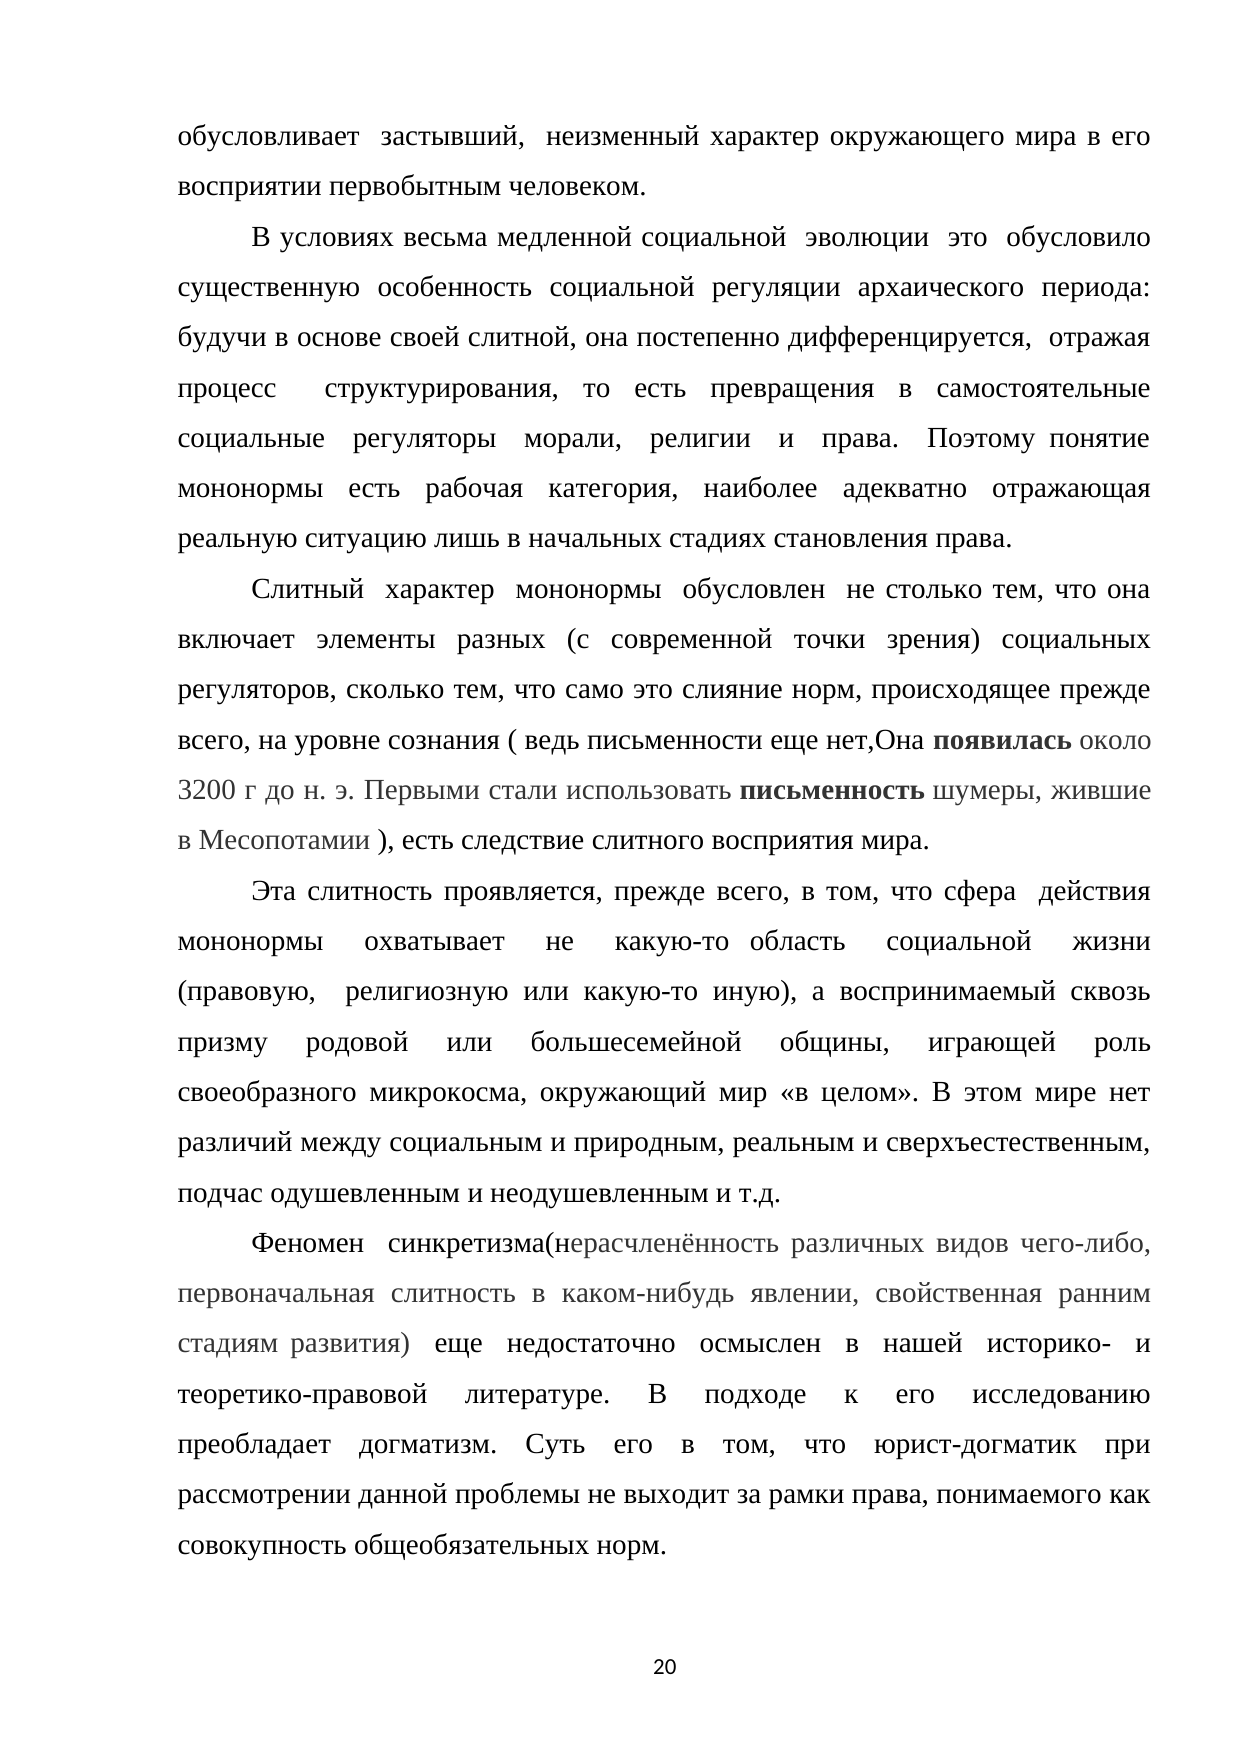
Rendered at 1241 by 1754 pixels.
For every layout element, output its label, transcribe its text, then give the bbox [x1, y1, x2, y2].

text Эта слитность проявляется, прежде всего, в том, что сфера действия мононормы охватывает не какую-то область социальной жизни (правовую, религиозную или какую-то иную), а воспринимаемый сквозь призму родовой или большесемейной общины, играющей роль своеобразного микрокосма, окружающий мир «в целом». В этом мире нет различий между социальным и природным, реальным и сверхъестественным, подчас одушевленным и неодушевленным и т.д. [177, 873, 1152, 1208]
text Слитный характер мононормы обусловлен не столько тем, что она включает элементы разных (с современной точки зрения) социальных регуляторов, сколько тем, что само это слияние норм, происходящее прежде всего, на уровне сознания ( ведь письменности еще нет,Она появилась около 3200 г до н. э. Первыми стали использовать письменность шумеры, жившие в Месопотамии ), есть следствие слитного восприятия мира. [177, 571, 1152, 856]
text обусловливает застывший, неизменный характер окружающего мира в его восприятии первобытным человеком. [177, 118, 1152, 202]
text Феномен синкретизма(нерасчленённость различных видов чего-либо, первоначальная слитность в каком-нибудь явлении, свойственная ранним стадиям развития) еще недостаточно осмыслен в нашей историко- и теоретико-правовой литературе. В подходе к его исследованию преобладает догматизм. Суть его в том, что юрист-догматик при рассмотрении данной проблемы не выходит за рамки права, понимаемого как совокупность общеобязательных норм. [177, 1225, 1152, 1560]
text В условиях весьма медленной социальной эволюции это обусловило существенную особенность социальной регуляции архаического периода: будучи в основе своей слитной, она постепенно дифференцируется, отражая процесс структурирования, то есть превращения в самостоятельные социальные регуляторы морали, религии и права. Поэтому понятие мононормы есть рабочая категория, наиболее адекватно отражающая реальную ситуацию лишь в начальных стадиях становления права. [177, 219, 1152, 554]
